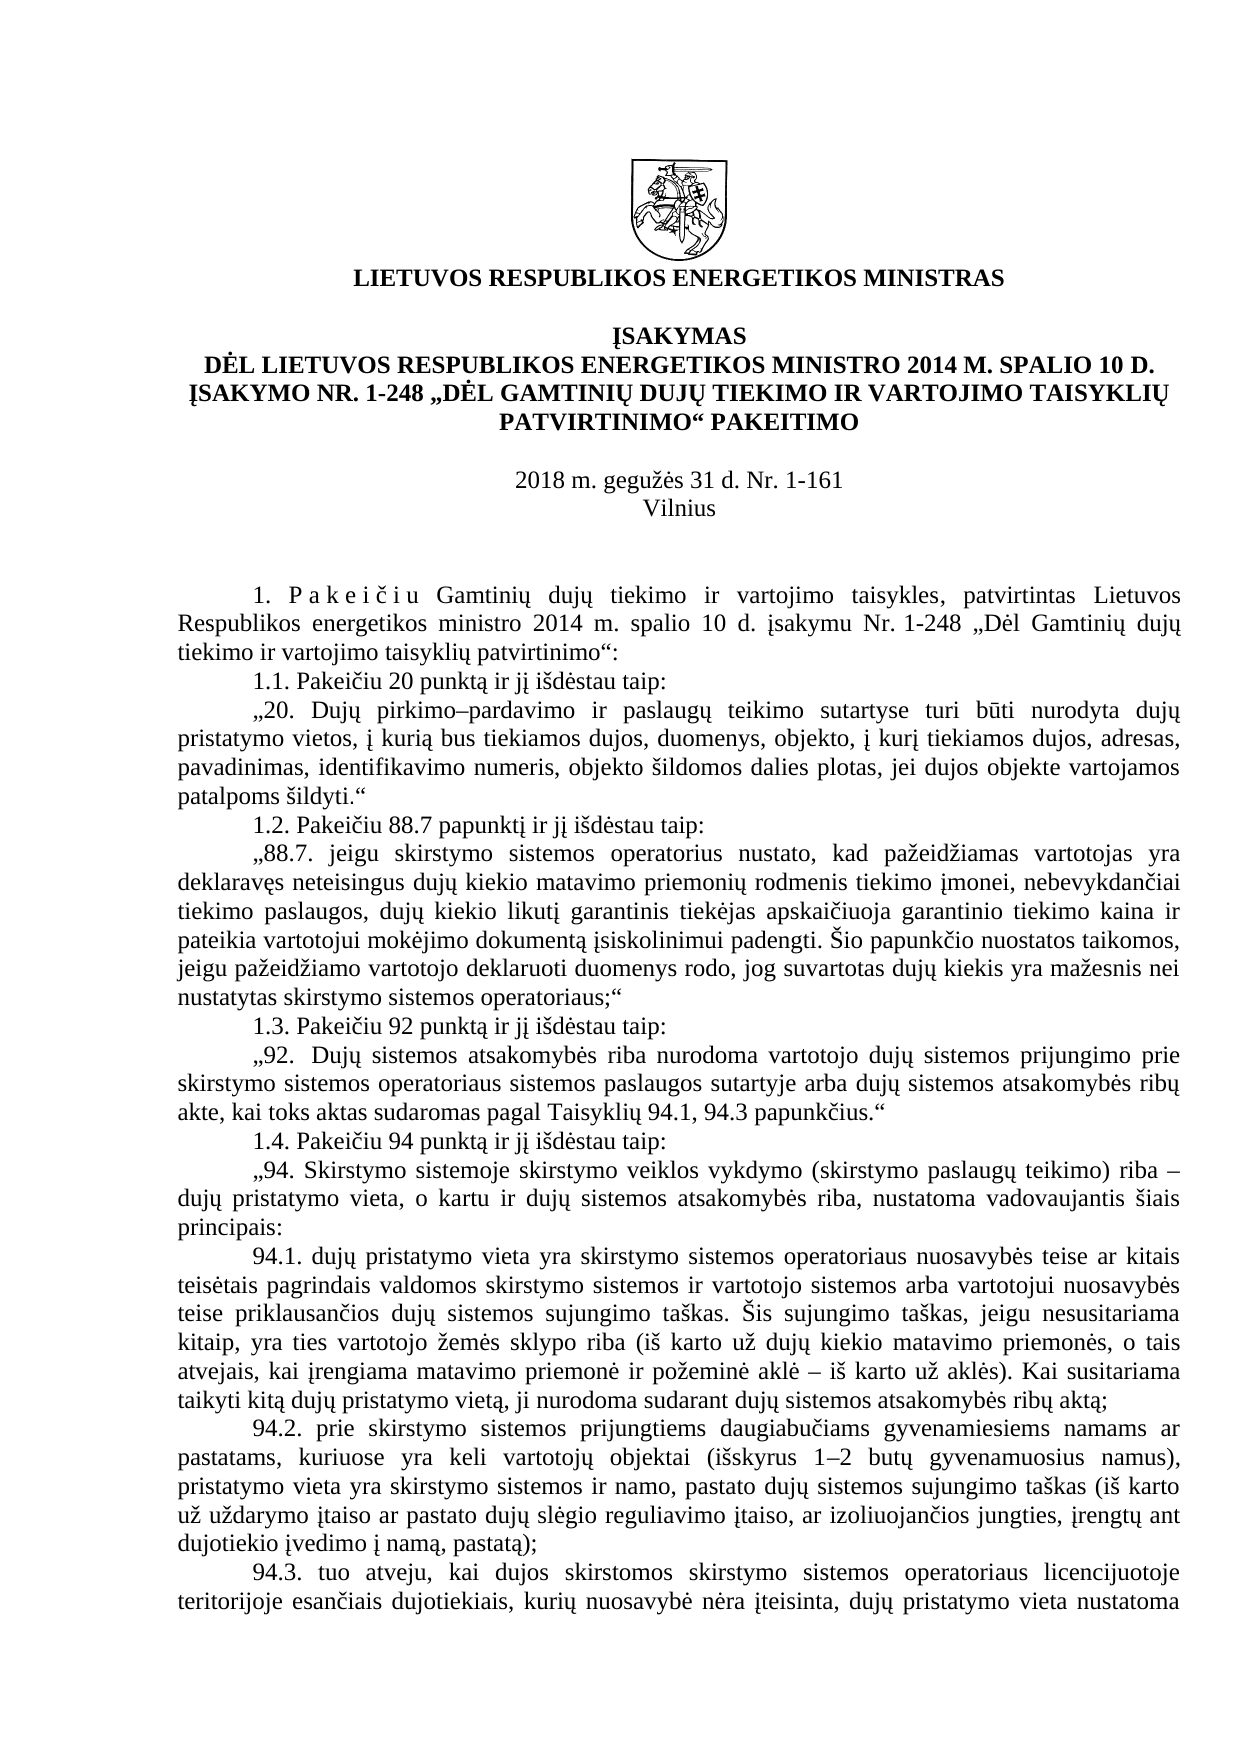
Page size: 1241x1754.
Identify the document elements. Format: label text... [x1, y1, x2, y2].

text 94.2. prie skirstymo sistemos prijungtiems daugiabučiams gyvenamiesiems namams ar pastatams, kuriuose yra keli vartotojų objektai (išskyrus 1–2 butų gyvenamuosius namus), pristatymo vieta yra skirstymo sistemos ir namo, pastato dujų sistemos sujungimo taškas (iš karto už uždarymo įtaiso ar pastato dujų slėgio reguliavimo įtaiso, ar izoliuojančios jungties, įrengtų ant dujotiekio įvedimo į namą, pastatą); [177, 1413, 1181, 1557]
text 1.3. Pakeičiu 92 punktą ir jį išdėstau taip: [177, 1011, 1181, 1040]
text „88.7. jeigu skirstymo sistemos operatorius nustato, kad pažeidžiamas vartotojas yra deklaravęs neteisingus dujų kiekio matavimo priemonių rodmenis tiekimo įmonei, nebevykdančiai tiekimo paslaugos, dujų kiekio likutį garantinis tiekėjas apskaičiuoja garantinio tiekimo kaina ir pateikia vartotojui mokėjimo dokumentą įsiskolinimui padengti. Šio papunkčio nuostatos taikomos, jeigu pažeidžiamo vartotojo deklaruoti duomenys rodo, jog suvartotas dujų kiekis yra mažesnis nei nustatytas skirstymo sistemos operatoriaus;“ [177, 838, 1181, 1011]
text „94. Skirstymo sistemoje skirstymo veiklos vykdymo (skirstymo paslaugų teikimo) riba – dujų pristatymo vieta, o kartu ir dujų sistemos atsakomybės riba, nustatoma vadovaujantis šiais principais: [177, 1155, 1181, 1241]
text įsakymas [177, 321, 1181, 350]
text 2018 m. gegužės 31 d. Nr. 1-161 [177, 465, 1181, 493]
text 94.3. tuo atveju, kai dujos skirstomos skirstymo sistemos operatoriaus licencijuotoje teritorijoje esančiais dujotiekiais, kurių nuosavybė nėra įteisinta, dujų pristatymo vieta nustatoma [177, 1557, 1181, 1615]
text 1.4. Pakeičiu 94 punktą ir jį išdėstau taip: [177, 1126, 1181, 1155]
text „20. Dujų pirkimo–pardavimo ir paslaugų teikimo sutartyse turi būti nurodyta dujų pristatymo vietos, į kurią bus tiekiamos dujos, duomenys, objekto, į kurį tiekiamos dujos, adresas, pavadinimas, identifikavimo numeris, objekto šildomos dalies plotas, jei dujos objekte vartojamos patalpoms šildyti.“ [177, 695, 1181, 810]
text DĖL Lietuvos Respublikos energetikos ministro 2014 m. SPALIO 10 d. įsakymo Nr. 1-248 „Dėl GAMTINIŲ DUJŲ tiekimo ir VARTOJIMO taisyklių PATVIRTINIMO“ pakeitimo [177, 350, 1181, 436]
text LIETUVOS RESPUBLIKOS ENERGETIKOS MINISTRAS [177, 263, 1181, 292]
text 1.1. Pakeičiu 20 punktą ir jį išdėstau taip: [177, 666, 1181, 695]
text „92. Dujų sistemos atsakomybės riba nurodoma vartotojo dujų sistemos prijungimo prie skirstymo sistemos operatoriaus sistemos paslaugos sutartyje arba dujų sistemos atsakomybės ribų akte, kai toks aktas sudaromas pagal Taisyklių 94.1, 94.3 papunkčius.“ [177, 1040, 1181, 1126]
text 94.1. dujų pristatymo vieta yra skirstymo sistemos operatoriaus nuosavybės teise ar kitais teisėtais pagrindais valdomos skirstymo sistemos ir vartotojo sistemos arba vartotojui nuosavybės teise priklausančios dujų sistemos sujungimo taškas. Šis sujungimo taškas, jeigu nesusitariama kitaip, yra ties vartotojo žemės sklypo riba (iš karto už dujų kiekio matavimo priemonės, o tais atvejais, kai įrengiama matavimo priemonė ir požeminė aklė – iš karto už aklės). Kai susitariama taikyti kitą dujų pristatymo vietą, ji nurodoma sudarant dujų sistemos atsakomybės ribų aktą; [177, 1241, 1181, 1413]
text 1. P a k e i č i u Gamtinių dujų tiekimo ir vartojimo taisykles, patvirtintas Lietuvos Respublikos energetikos ministro 2014 m. spalio 10 d. įsakymu Nr. 1-248 „Dėl Gamtinių dujų tiekimo ir vartojimo taisyklių patvirtinimo“: [177, 580, 1181, 666]
text Vilnius [177, 493, 1181, 522]
text 1.2. Pakeičiu 88.7 papunktį ir jį išdėstau taip: [177, 810, 1181, 838]
